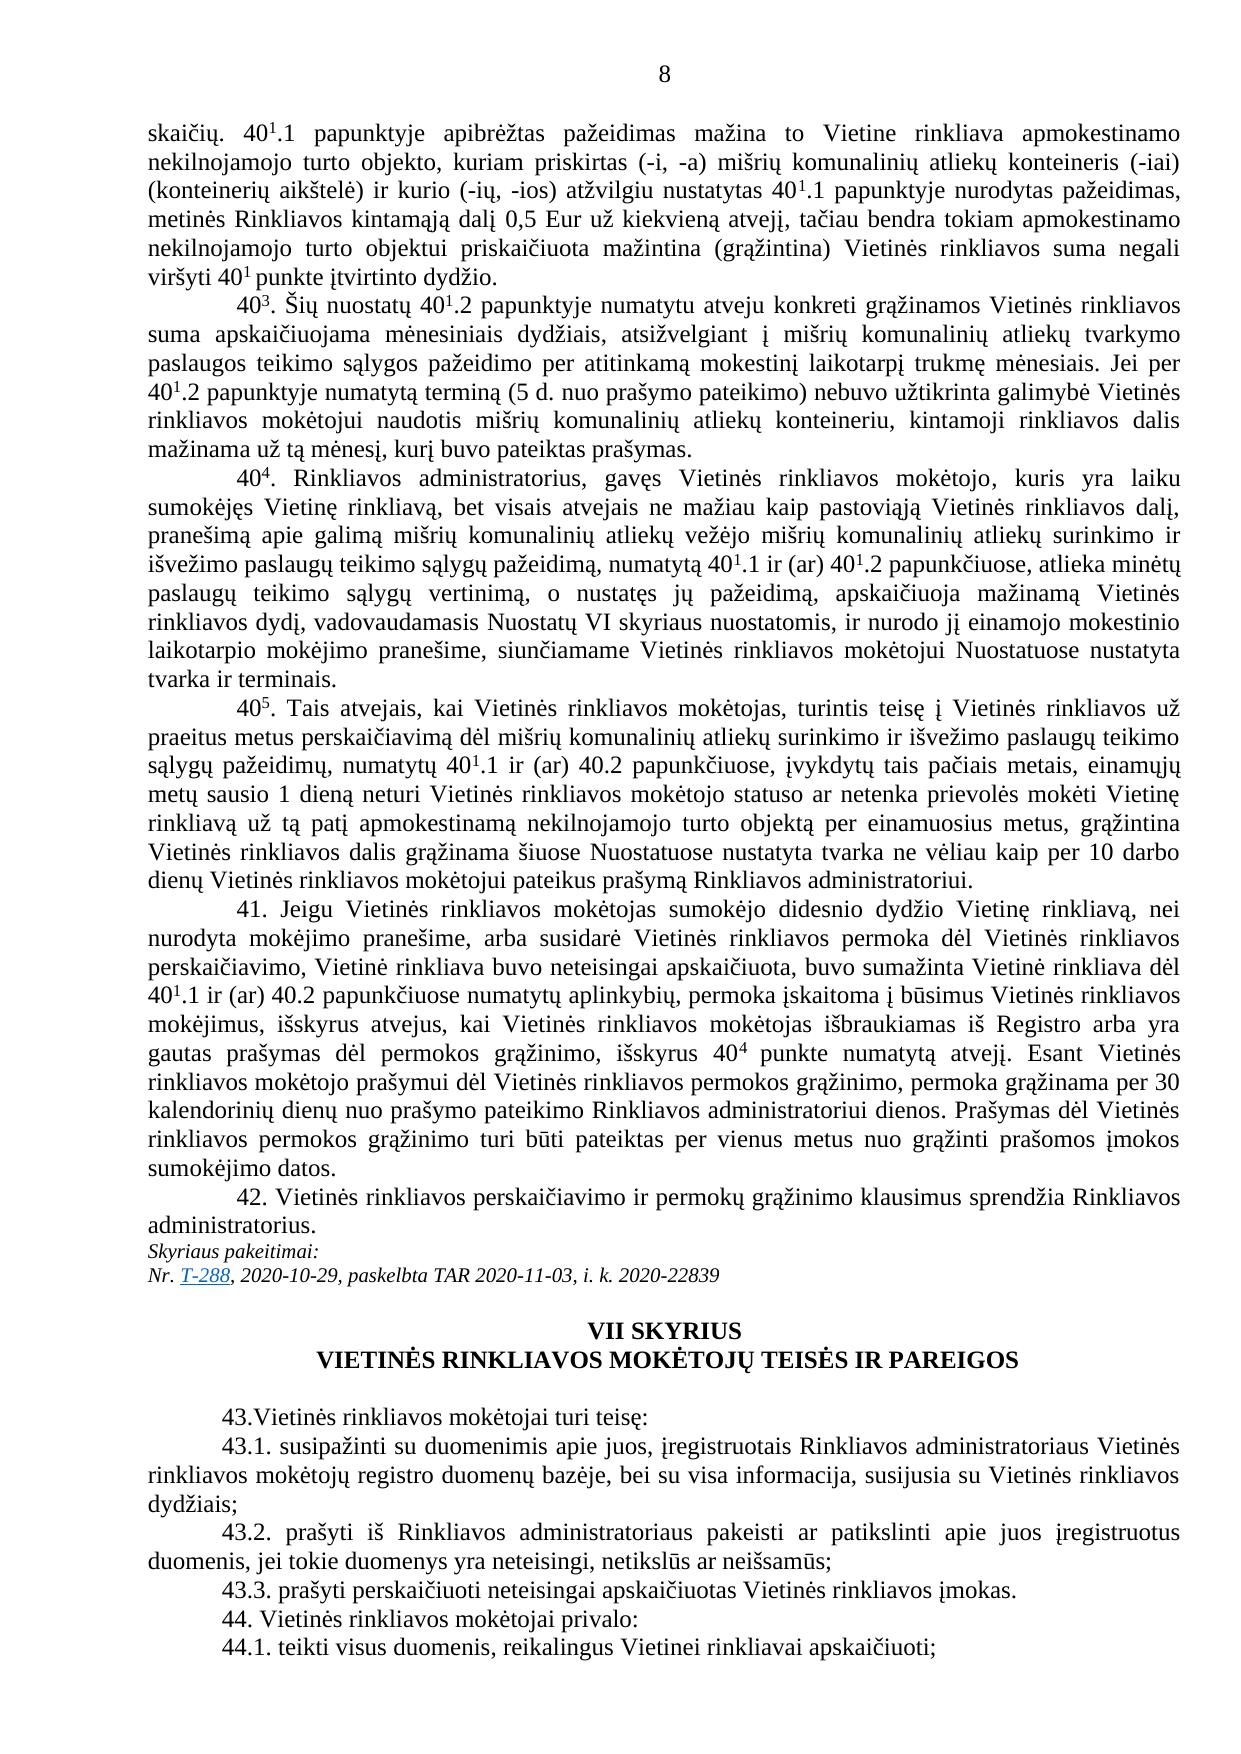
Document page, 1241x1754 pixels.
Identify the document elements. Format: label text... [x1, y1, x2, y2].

text VII SKYRIUS [148, 1316, 1181, 1345]
text 43.3. prašyti perskaičiuoti neteisingai apskaičiuotas Vietinės rinkliavos įmokas. [148, 1575, 1181, 1604]
text VIETINĖS RINKLIAVOS MOKĖTOJŲ TEISĖS IR PAREIGOS [148, 1345, 1181, 1374]
text Nr. T-288, 2020-10-29, paskelbta TAR 2020-11-03, i. k. 2020-22839 [148, 1263, 1181, 1287]
text 43.2. prašyti iš Rinkliavos administratoriaus pakeisti ar patikslinti apie juos įregistruotus duomenis, jei tokie duomenys yra neteisingi, netikslūs ar neišsamūs; [148, 1517, 1181, 1575]
text 42. Vietinės rinkliavos perskaičiavimo ir permokų grąžinimo klausimus sprendžia Rinkliavos administratorius. [148, 1182, 1181, 1239]
text 41. Jeigu Vietinės rinkliavos mokėtojas sumokėjo didesnio dydžio Vietinę rinkliavą, nei nurodyta mokėjimo pranešime, arba susidarė Vietinės rinkliavos permoka dėl Vietinės rinkliavos perskaičiavimo, Vietinė rinkliava buvo neteisingai apskaičiuota, buvo sumažinta Vietinė rinkliava dėl 401.1 ir (ar) 40.2 papunkčiuose numatytų aplinkybių, permoka įskaitoma į būsimus Vietinės rinkliavos mokėjimus, išskyrus atvejus, kai Vietinės rinkliavos mokėtojas išbraukiamas iš Registro arba yra gautas prašymas dėl permokos grąžinimo, išskyrus 404 punkte numatytą atvejį. Esant Vietinės rinkliavos mokėtojo prašymui dėl Vietinės rinkliavos permokos grąžinimo, permoka grąžinama per 30 kalendorinių dienų nuo prašymo pateikimo Rinkliavos administratoriui dienos. Prašymas dėl Vietinės rinkliavos permokos grąžinimo turi būti pateiktas per vienus metus nuo grąžinti prašomos įmokos sumokėjimo datos. [148, 894, 1181, 1182]
text 44.1. teikti visus duomenis, reikalingus Vietinei rinkliavai apskaičiuoti; [148, 1632, 1181, 1661]
text 405. Tais atvejais, kai Vietinės rinkliavos mokėtojas, turintis teisę į Vietinės rinkliavos už praeitus metus perskaičiavimą dėl mišrių komunalinių atliekų surinkimo ir išvežimo paslaugų teikimo sąlygų pažeidimų, numatytų 401.1 ir (ar) 40.2 papunkčiuose, įvykdytų tais pačiais metais, einamųjų metų sausio 1 dieną neturi Vietinės rinkliavos mokėtojo statuso ar netenka prievolės mokėti Vietinę rinkliavą už tą patį apmokestinamą nekilnojamojo turto objektą per einamuosius metus, grąžintina Vietinės rinkliavos dalis grąžinama šiuose Nuostatuose nustatyta tvarka ne vėliau kaip per 10 darbo dienų Vietinės rinkliavos mokėtojui pateikus prašymą Rinkliavos administratoriui. [148, 693, 1181, 894]
text 43.Vietinės rinkliavos mokėtojai turi teisę: [148, 1402, 1181, 1431]
text 404. Rinkliavos administratorius, gavęs Vietinės rinkliavos mokėtojo, kuris yra laiku sumokėjęs Vietinę rinkliavą, bet visais atvejais ne mažiau kaip pastoviąją Vietinės rinkliavos dalį, pranešimą apie galimą mišrių komunalinių atliekų vežėjo mišrių komunalinių atliekų surinkimo ir išvežimo paslaugų teikimo sąlygų pažeidimą, numatytą 401.1 ir (ar) 401.2 papunkčiuose, atlieka minėtų paslaugų teikimo sąlygų vertinimą, o nustatęs jų pažeidimą, apskaičiuoja mažinamą Vietinės rinkliavos dydį, vadovaudamasis Nuostatų VI skyriaus nuostatomis, ir nurodo jį einamojo mokestinio laikotarpio mokėjimo pranešime, siunčiamame Vietinės rinkliavos mokėtojui Nuostatuose nustatyta tvarka ir terminais. [148, 463, 1181, 693]
text Skyriaus pakeitimai: [148, 1239, 1181, 1263]
text 403. Šių nuostatų 401.2 papunktyje numatytu atveju konkreti grąžinamos Vietinės rinkliavos suma apskaičiuojama mėnesiniais dydžiais, atsižvelgiant į mišrių komunalinių atliekų tvarkymo paslaugos teikimo sąlygos pažeidimo per atitinkamą mokestinį laikotarpį trukmę mėnesiais. Jei per 401.2 papunktyje numatytą terminą (5 d. nuo prašymo pateikimo) nebuvo užtikrinta galimybė Vietinės rinkliavos mokėtojui naudotis mišrių komunalinių atliekų konteineriu, kintamoji rinkliavos dalis mažinama už tą mėnesį, kurį buvo pateiktas prašymas. [148, 291, 1181, 463]
text 43.1. susipažinti su duomenimis apie juos, įregistruotais Rinkliavos administratoriaus Vietinės rinkliavos mokėtojų registro duomenų bazėje, bei su visa informacija, susijusia su Vietinės rinkliavos dydžiais; [148, 1431, 1181, 1517]
text skaičių. 401.1 papunktyje apibrėžtas pažeidimas mažina to Vietine rinkliava apmokestinamo nekilnojamojo turto objekto, kuriam priskirtas (-i, -a) mišrių komunalinių atliekų konteineris (-iai) (konteinerių aikštelė) ir kurio (-ių, -ios) atžvilgiu nustatytas 401.1 papunktyje nurodytas pažeidimas, metinės Rinkliavos kintamąją dalį 0,5 Eur už kiekvieną atvejį, tačiau bendra tokiam apmokestinamo nekilnojamojo turto objektui priskaičiuota mažintina (grąžintina) Vietinės rinkliavos suma negali viršyti 401 punkte įtvirtinto dydžio. [148, 118, 1181, 291]
text 44. Vietinės rinkliavos mokėtojai privalo: [148, 1604, 1181, 1632]
